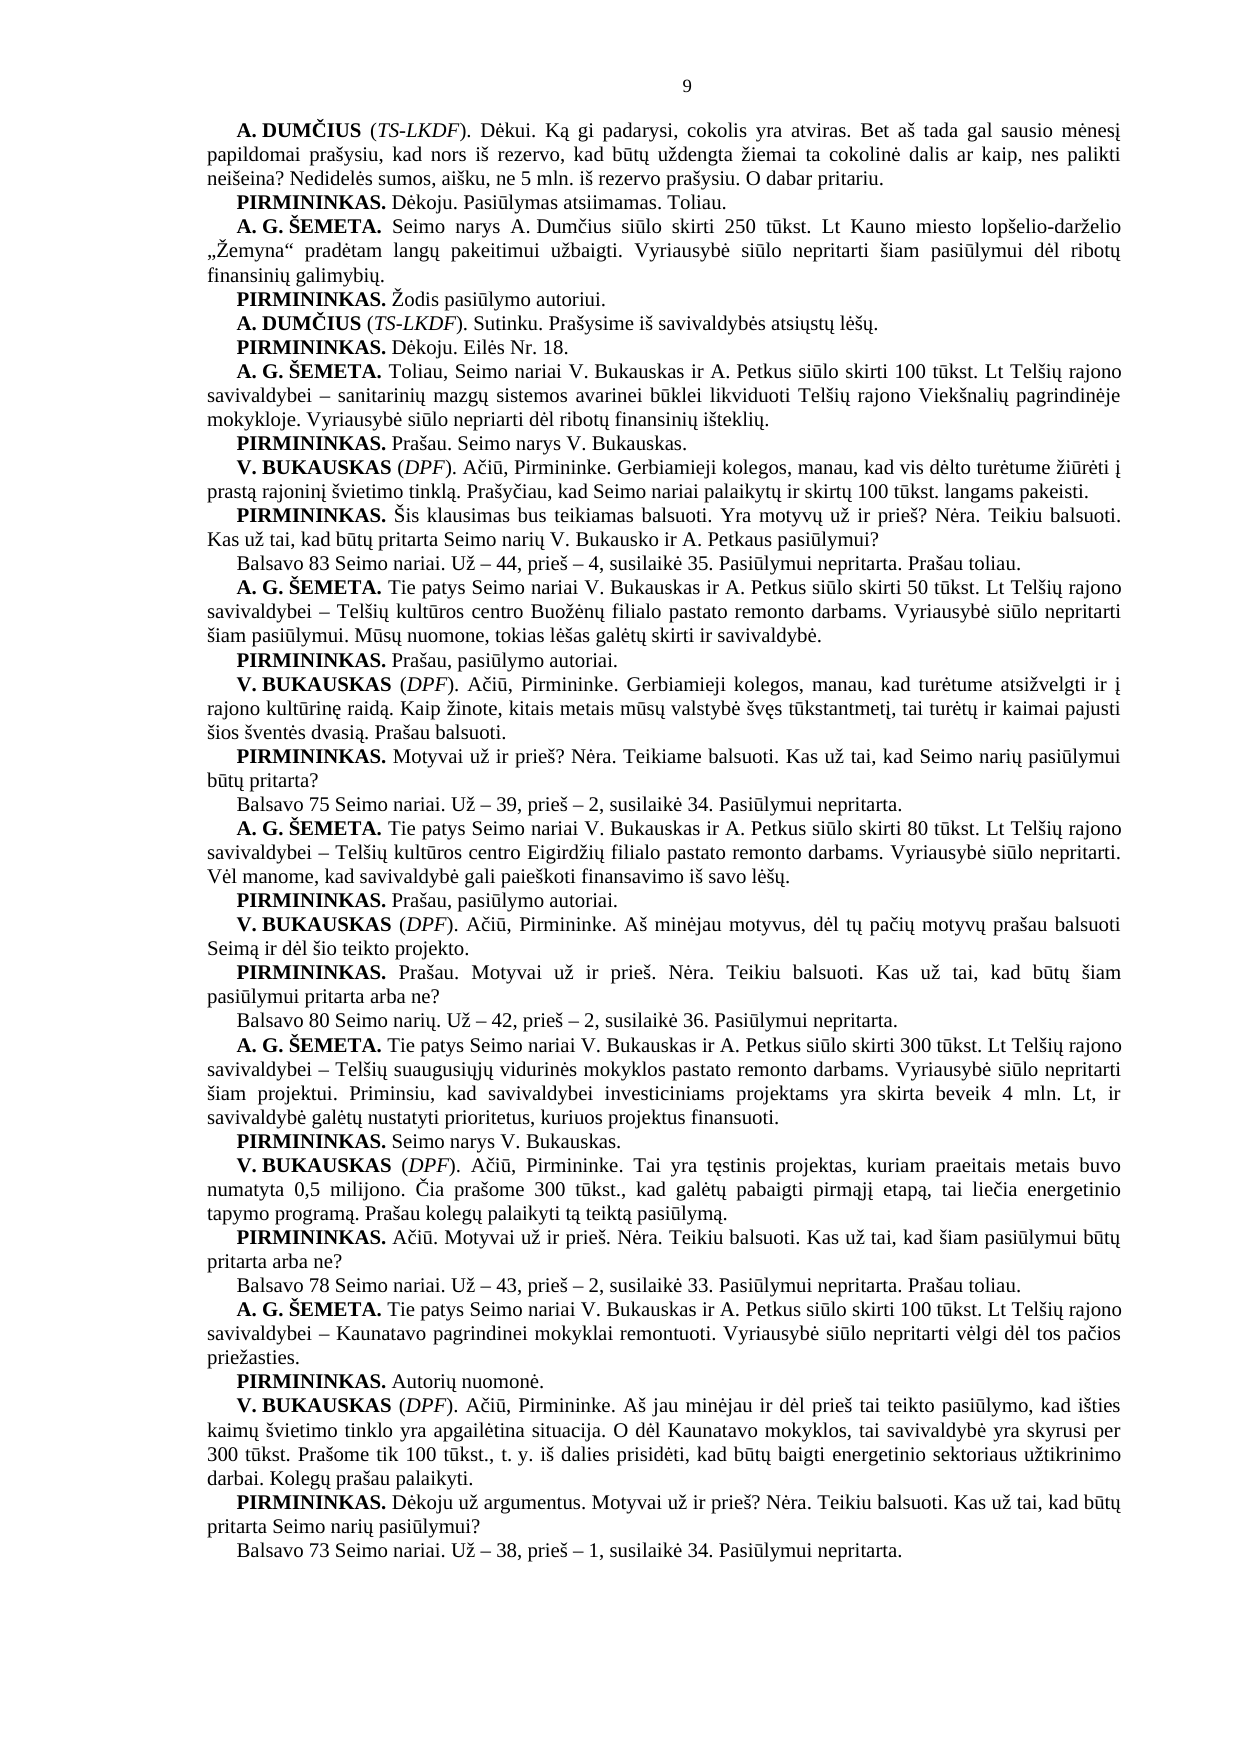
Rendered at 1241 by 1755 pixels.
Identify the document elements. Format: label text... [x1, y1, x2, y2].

text PIRMININKAS. Prašau. Motyvai už ir prieš. Nėra. Teikiu balsuoti. Kas už tai, kad būtų šiam pasiūlymui pritarta arba ne? [207, 960, 1122, 1008]
text PIRMININKAS. Prašau, pasiūlymo autoriai. [207, 647, 1122, 672]
text PIRMININKAS. Žodis pasiūlymo autoriui. [207, 287, 1122, 311]
text A. G. ŠEMETA. Tie patys Seimo nariai V. Bukauskas ir A. Petkus siūlo skirti 50 tūkst. Lt Telšių rajono savivaldybei – Telšių kultūros centro Buožėnų filialo pastato remonto darbams. Vyriausybė siūlo nepritarti šiam pasiūlymui. Mūsų nuomone, tokias lėšas galėtų skirti ir savivaldybė. [207, 575, 1122, 647]
text A. G. ŠEMETA. Tie patys Seimo nariai V. Bukauskas ir A. Petkus siūlo skirti 80 tūkst. Lt Telšių rajono savivaldybei – Telšių kultūros centro Eigirdžių filialo pastato remonto darbams. Vyriausybė siūlo nepritarti. Vėl manome, kad savivaldybė gali paieškoti finansavimo iš savo lėšų. [207, 816, 1122, 888]
text PIRMININKAS. Dėkoju už argumentus. Motyvai už ir prieš? Nėra. Teikiu balsuoti. Kas už tai, kad būtų pritarta Seimo narių pasiūlymui? [207, 1490, 1122, 1538]
text Balsavo 75 Seimo nariai. Už – 39, prieš – 2, susilaikė 34. Pasiūlymui nepritarta. [207, 792, 1122, 816]
text V. BUKAUSKAS (DPF). Ačiū, Pirmininke. Gerbiamieji kolegos, manau, kad turėtume atsižvelgti ir į rajono kultūrinę raidą. Kaip žinote, kitais metais mūsų valstybė švęs tūkstantmetį, tai turėtų ir kaimai pajusti šios šventės dvasią. Prašau balsuoti. [207, 672, 1122, 744]
text A. G. ŠEMETA. Toliau, Seimo nariai V. Bukauskas ir A. Petkus siūlo skirti 100 tūkst. Lt Telšių rajono savivaldybei – sanitarinių mazgų sistemos avarinei būklei likviduoti Telšių rajono Viekšnalių pagrindinėje mokykloje. Vyriausybė siūlo nepriarti dėl ribotų finansinių išteklių. [207, 359, 1122, 431]
text A. G. ŠEMETA. Tie patys Seimo nariai V. Bukauskas ir A. Petkus siūlo skirti 300 tūkst. Lt Telšių rajono savivaldybei – Telšių suaugusiųjų vidurinės mokyklos pastato remonto darbams. Vyriausybė siūlo nepritarti šiam projektui. Priminsiu, kad savivaldybei investiciniams projektams yra skirta beveik 4 mln. Lt, ir savivaldybė galėtų nustatyti prioritetus, kuriuos projektus finansuoti. [207, 1032, 1122, 1129]
text A. G. ŠEMETA. Seimo narys A. Dumčius siūlo skirti 250 tūkst. Lt Kauno miesto lopšelio-darželio „Žemyna“ pradėtam langų pakeitimui užbaigti. Vyriausybė siūlo nepritarti šiam pasiūlymui dėl ribotų finansinių galimybių. [207, 214, 1122, 287]
text PIRMININKAS. Ačiū. Motyvai už ir prieš. Nėra. Teikiu balsuoti. Kas už tai, kad šiam pasiūlymui būtų pritarta arba ne? [207, 1225, 1122, 1273]
text Balsavo 83 Seimo nariai. Už – 44, prieš – 4, susilaikė 35. Pasiūlymui nepritarta. Prašau toliau. [207, 551, 1122, 575]
text A. G. ŠEMETA. Tie patys Seimo nariai V. Bukauskas ir A. Petkus siūlo skirti 100 tūkst. Lt Telšių rajono savivaldybei – Kaunatavo pagrindinei mokyklai remontuoti. Vyriausybė siūlo nepritarti vėlgi dėl tos pačios priežasties. [207, 1297, 1122, 1369]
text Balsavo 80 Seimo narių. Už – 42, prieš – 2, susilaikė 36. Pasiūlymui nepritarta. [207, 1008, 1122, 1032]
text V. BUKAUSKAS (DPF). Ačiū, Pirmininke. Tai yra tęstinis projektas, kuriam praeitais metais buvo numatyta 0,5 milijono. Čia prašome 300 tūkst., kad galėtų pabaigti pirmąjį etapą, tai liečia energetinio tapymo programą. Prašau kolegų palaikyti tą teiktą pasiūlymą. [207, 1153, 1122, 1225]
text PIRMININKAS. Autorių nuomonė. [207, 1369, 1122, 1393]
text PIRMININKAS. Prašau. Seimo narys V. Bukauskas. [207, 431, 1122, 455]
text PIRMININKAS. Seimo narys V. Bukauskas. [207, 1129, 1122, 1153]
text PIRMININKAS. Dėkoju. Eilės Nr. 18. [207, 335, 1122, 359]
text PIRMININKAS. Šis klausimas bus teikiamas balsuoti. Yra motyvų už ir prieš? Nėra. Teikiu balsuoti. Kas už tai, kad būtų pritarta Seimo narių V. Bukausko ir A. Petkaus pasiūlymui? [207, 503, 1122, 551]
text V. BUKAUSKAS (DPF). Ačiū, Pirmininke. Gerbiamieji kolegos, manau, kad vis dėlto turėtume žiūrėti į prastą rajoninį švietimo tinklą. Prašyčiau, kad Seimo nariai palaikytų ir skirtų 100 tūkst. langams pakeisti. [207, 455, 1122, 503]
text Balsavo 73 Seimo nariai. Už – 38, prieš – 1, susilaikė 34. Pasiūlymui nepritarta. [207, 1538, 1122, 1562]
text PIRMININKAS. Motyvai už ir prieš? Nėra. Teikiame balsuoti. Kas už tai, kad Seimo narių pasiūlymui būtų pritarta? [207, 744, 1122, 792]
text PIRMININKAS. Prašau, pasiūlymo autoriai. [207, 888, 1122, 912]
text PIRMININKAS. Dėkoju. Pasiūlymas atsiimamas. Toliau. [207, 190, 1122, 214]
text A. DUMČIUS (TS-LKDF). Sutinku. Prašysime iš savivaldybės atsiųstų lėšų. [207, 311, 1122, 335]
text Balsavo 78 Seimo nariai. Už – 43, prieš – 2, susilaikė 33. Pasiūlymui nepritarta. Prašau toliau. [207, 1273, 1122, 1297]
text V. BUKAUSKAS (DPF). Ačiū, Pirmininke. Aš jau minėjau ir dėl prieš tai teikto pasiūlymo, kad išties kaimų švietimo tinklo yra apgailėtina situacija. O dėl Kaunatavo mokyklos, tai savivaldybė yra skyrusi per 300 tūkst. Prašome tik 100 tūkst., t. y. iš dalies prisidėti, kad būtų baigti energetinio sektoriaus užtikrinimo darbai. Kolegų prašau palaikyti. [207, 1393, 1122, 1490]
text V. BUKAUSKAS (DPF). Ačiū, Pirmininke. Aš minėjau motyvus, dėl tų pačių motyvų prašau balsuoti Seimą ir dėl šio teikto projekto. [207, 912, 1122, 960]
text A. DUMČIUS (TS-LKDF). Dėkui. Ką gi padarysi, cokolis yra atviras. Bet aš tada gal sausio mėnesį papildomai prašysiu, kad nors iš rezervo, kad būtų uždengta žiemai ta cokolinė dalis ar kaip, nes palikti neišeina? Nedidelės sumos, aišku, ne 5 mln. iš rezervo prašysiu. O dabar pritariu. [207, 118, 1122, 190]
